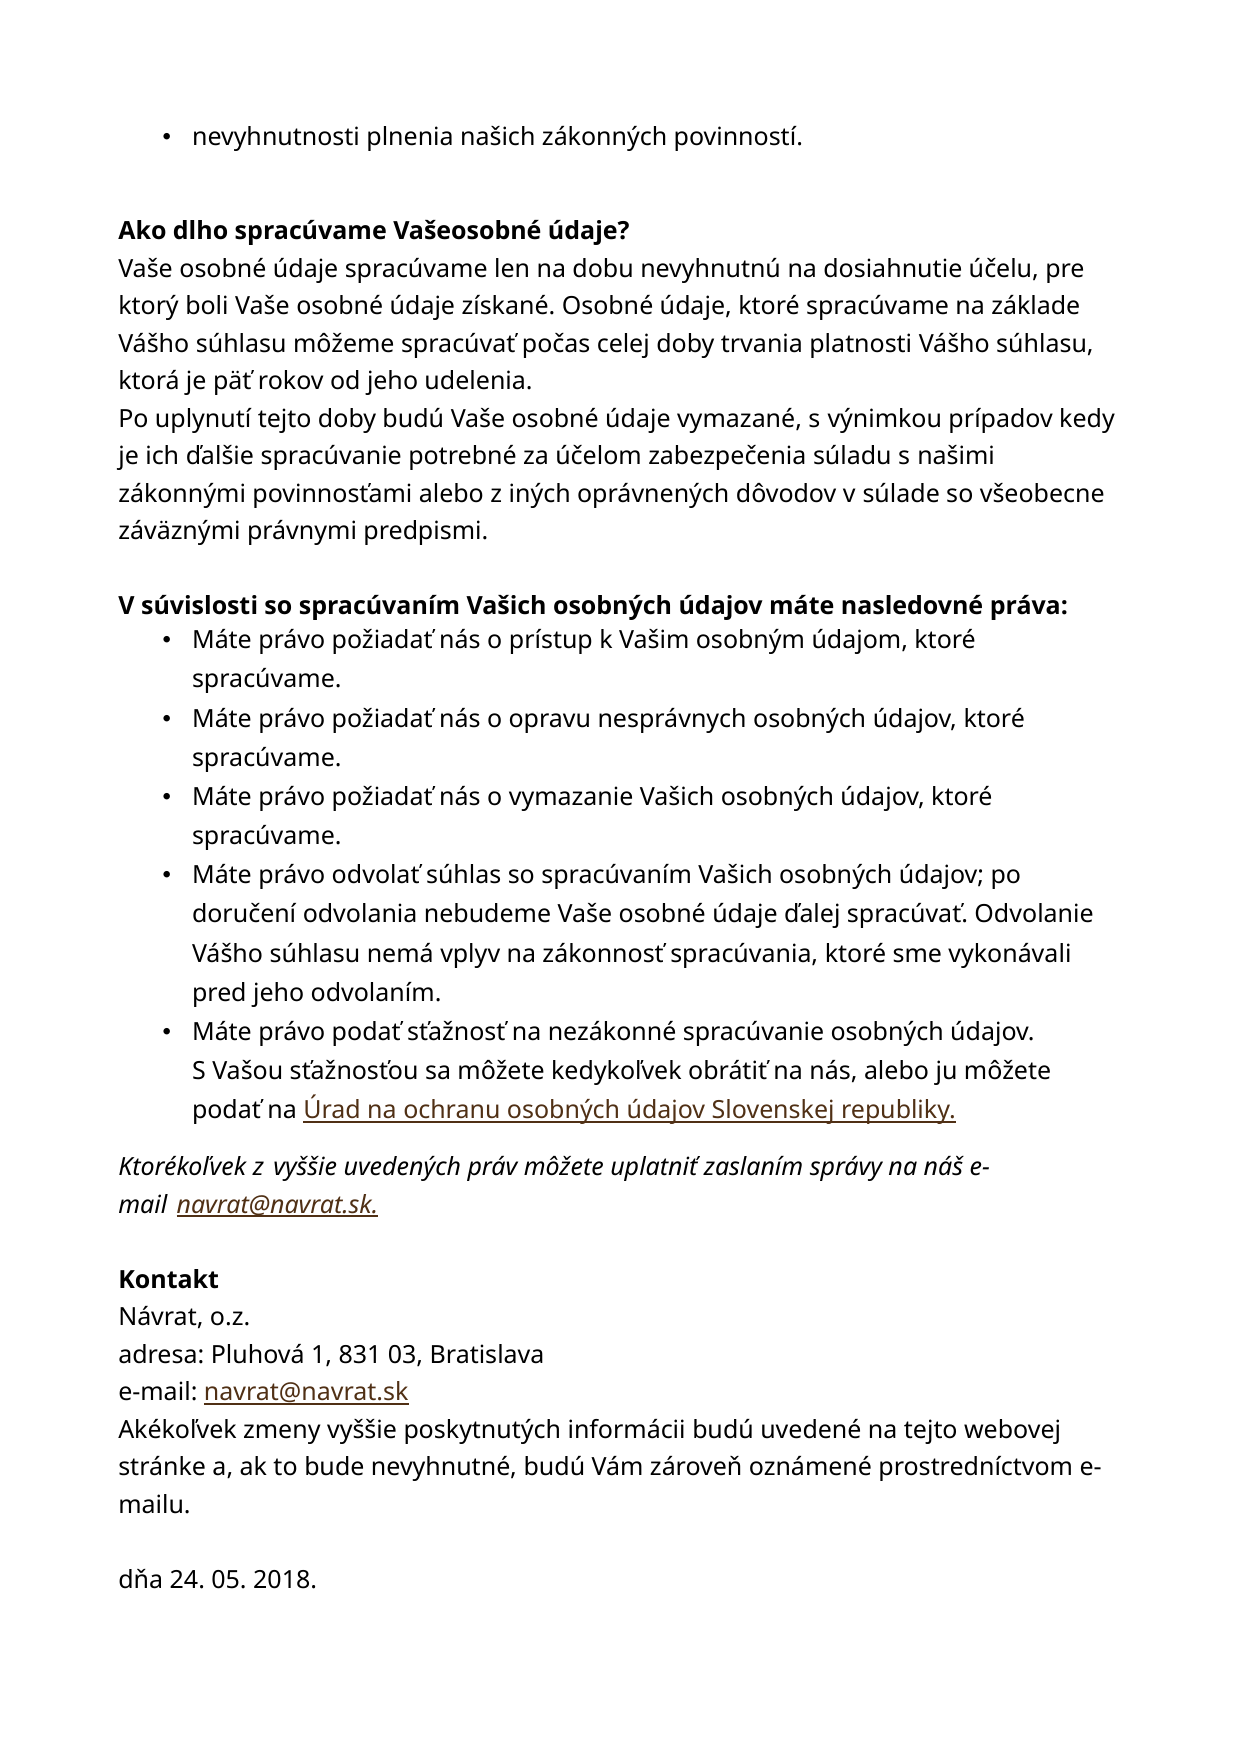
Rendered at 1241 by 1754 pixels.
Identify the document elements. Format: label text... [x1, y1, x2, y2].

list Máte právo požiadať nás o prístup k Vašim osobným údajom, ktoré spracúvame. [162, 622, 1122, 695]
text Návrat, o.z. adresa: Pluhová 1, 831 03, Bratislava e-mail: navrat@navrat.sk [118, 1296, 1122, 1408]
text Ako dlho spracúvame Vašeosobné údaje? [118, 209, 1122, 247]
list Máte právo požiadať nás o vymazanie Vašich osobných údajov, ktoré spracúvame. [162, 778, 1122, 852]
text dňa 24. 05. 2018. [118, 1558, 1122, 1596]
text Akékoľvek zmeny vyššie poskytnutých informácii budú uvedené na tejto webovej stránke a, ak to bude nevyhnutné, budú Vám zároveň oznámené prostredníctvom e-mailu. [118, 1408, 1122, 1521]
list nevyhnutnosti plnenia našich zákonných povinností. [162, 118, 1122, 152]
text Ktorékoľvek z vyššie uvedených práv môžete uplatniť zaslaním správy na náš e-mail navrat@navrat.sk. [118, 1146, 1122, 1221]
text Vaše osobné údaje spracúvame len na dobu nevyhnutnú na dosiahnutie účelu, pre ktorý boli Vaše osobné údaje získané. Osobné údaje, ktoré spracúvame na základe Vášho súhlasu môžeme spracúvať počas celej doby trvania platnosti Vášho súhlasu, ktorá je päť rokov od jeho udelenia. [118, 247, 1122, 397]
list Máte právo odvolať súhlas so spracúvaním Vašich osobných údajov; po doručení odvolania nebudeme Vaše osobné údaje ďalej spracúvať. Odvolanie Vášho súhlasu nemá vplyv na zákonnosť spracúvania, ktoré sme vykonávali pred jeho odvolaním. [162, 857, 1122, 1008]
text V súvislosti so spracúvaním Vašich osobných údajov máte nasledovné práva: [118, 584, 1122, 622]
list Máte právo požiadať nás o opravu nesprávnych osobných údajov, ktoré spracúvame. [162, 700, 1122, 773]
list Máte právo podať sťažnosť na nezákonné spracúvanie osobných údajov. S Vašou sťažnosťou sa môžete kedykoľvek obrátiť na nás, alebo ju môžete podať na Úrad na ochranu osobných údajov Slovenskej republiky. [162, 1013, 1122, 1126]
text Kontakt [118, 1258, 1122, 1296]
text Po uplynutí tejto doby budú Vaše osobné údaje vymazané, s výnimkou prípadov kedy je ich ďalšie spracúvanie potrebné za účelom zabezpečenia súladu s našimi zákonnými povinnosťami alebo z iných oprávnených dôvodov v súlade so všeobecne záväznými právnymi predpismi. [118, 397, 1122, 547]
